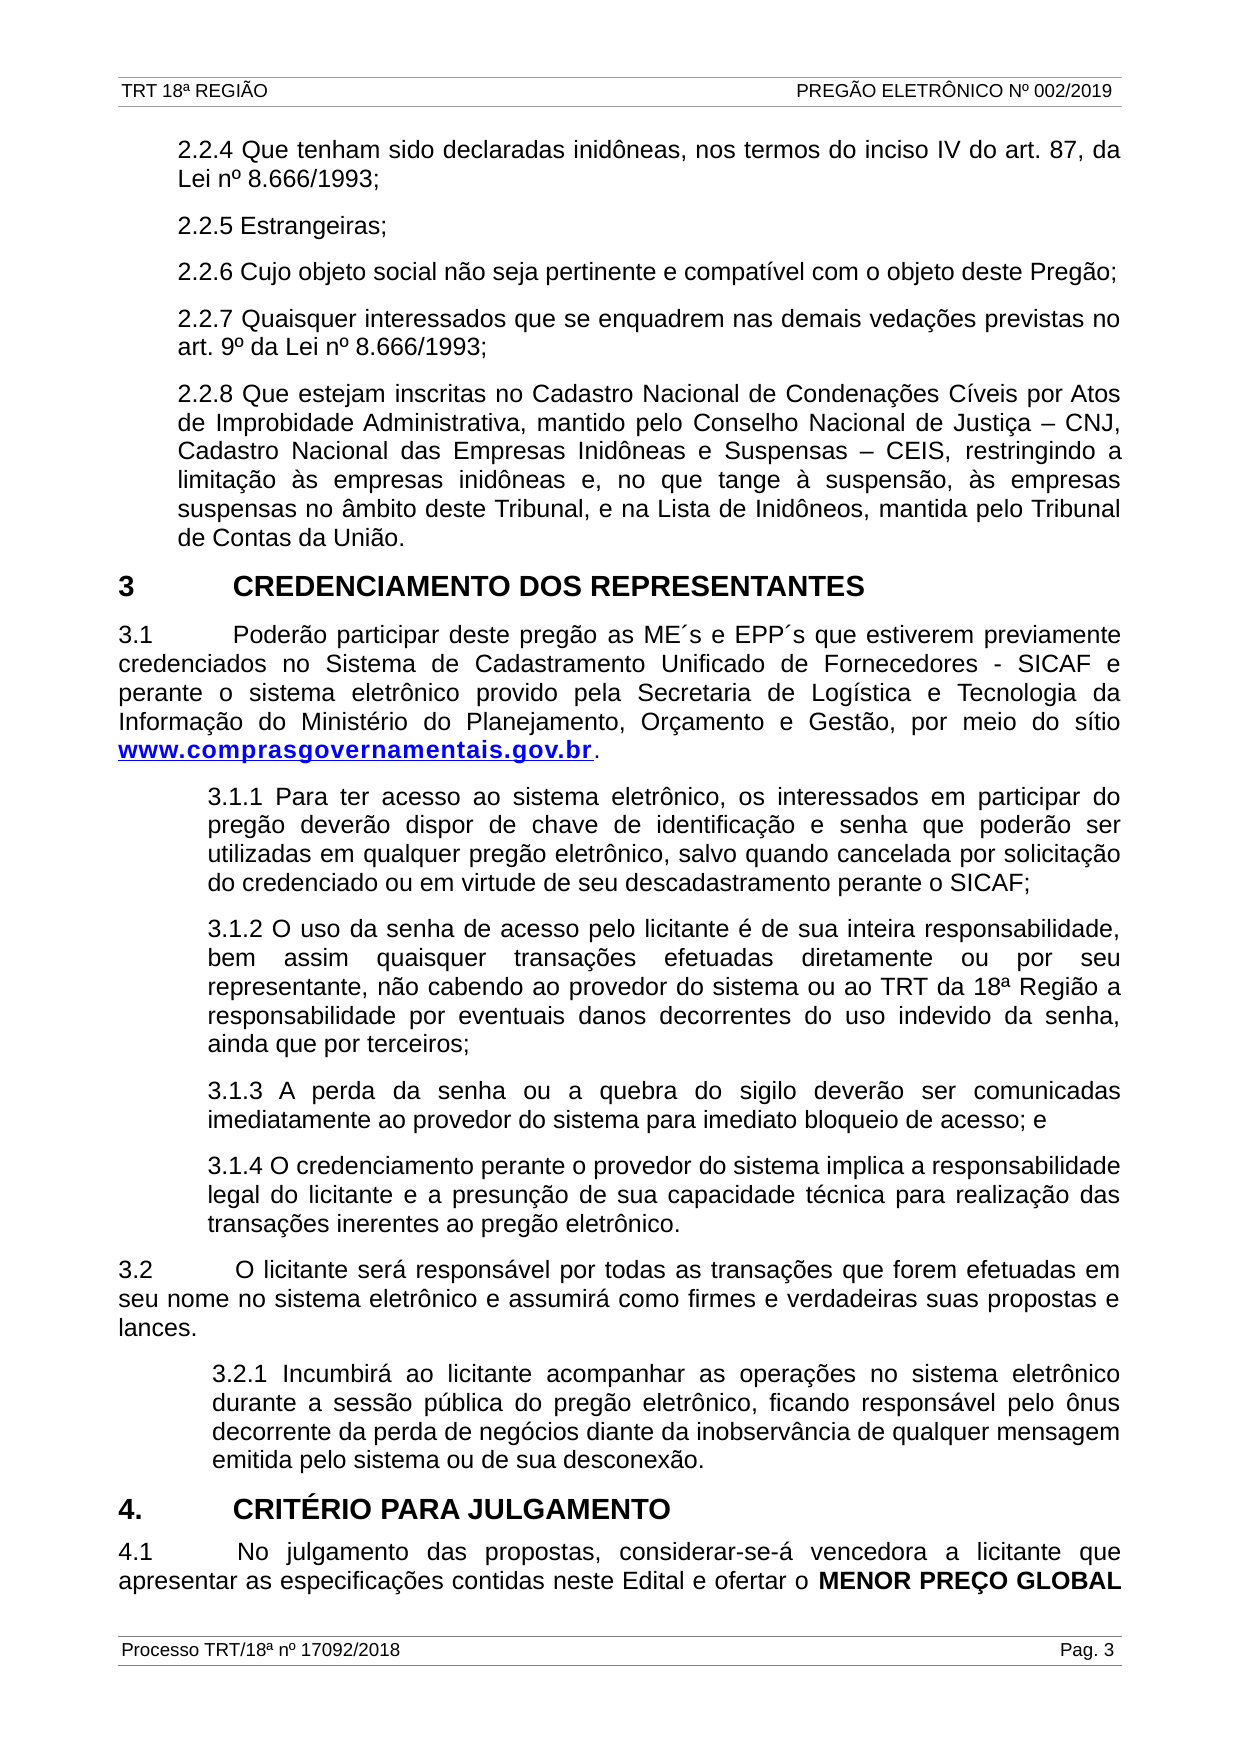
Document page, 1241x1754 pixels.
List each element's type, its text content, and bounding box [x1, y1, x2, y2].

text 4. CRITÉRIO PARA JULGAMENTO [118, 1492, 1122, 1525]
text 3.1.1 Para ter acesso ao sistema eletrônico, os interessados em participar do pregão deverão dispor de chave de identificação e senha que poderão ser utilizadas em qualquer pregão eletrônico, salvo quando cancelada por solicitação do credenciado ou em virtude de seu descadastramento perante o SICAF; [207, 782, 1122, 897]
text 3.2 O licitante será responsável por todas as transações que forem efetuadas em seu nome no sistema eletrônico e assumirá como firmes e verdadeiras suas propostas e lances. [118, 1255, 1122, 1341]
text 2.2.8 Que estejam inscritas no Cadastro Nacional de Condenações Cíveis por Atos de Improbidade Administrativa, mantido pelo Conselho Nacional de Justiça – CNJ, Cadastro Nacional das Empresas Inidôneas e Suspensas – CEIS, restringindo a limitação às empresas inidôneas e, no que tange à suspensão, às empresas suspensas no âmbito deste Tribunal, e na Lista de Inidôneos, mantida pelo Tribunal de Contas da União. [177, 379, 1122, 551]
text 3.1.3 A perda da senha ou a quebra do sigilo deverão ser comunicadas imediatamente ao provedor do sistema para imediato bloqueio de acesso; e [207, 1076, 1122, 1133]
text 2.2.7 Quaisquer interessados que se enquadrem nas demais vedações previstas no art. 9º da Lei nº 8.666/1993; [177, 304, 1122, 361]
text 3.1 Poderão participar deste pregão as ME´s e EPP´s que estiverem previamente credenciados no Sistema de Cadastramento Unificado de Fornecedores - SICAF e perante o sistema eletrônico provido pela Secretaria de Logística e Tecnologia da Informação do Ministério do Planejamento, Orçamento e Gestão, por meio do sítio www.comprasgovernamentais.gov.br. [118, 620, 1122, 764]
text 3.1.2 O uso da senha de acesso pelo licitante é de sua inteira responsabilidade, bem assim quaisquer transações efetuadas diretamente ou por seu representante, não cabendo ao provedor do sistema ou ao TRT da 18ª Região a responsabilidade por eventuais danos decorrentes do uso indevido da senha, ainda que por terceiros; [207, 914, 1122, 1058]
text 2.2.4 Que tenham sido declaradas inidôneas, nos termos do inciso IV do art. 87, da Lei nº 8.666/1993; [177, 136, 1122, 193]
text 4.1 No julgamento das propostas, considerar-se-á vencedora a licitante que apresentar as especificações contidas neste Edital e ofertar o MENOR PREÇO GLOBAL [118, 1537, 1122, 1594]
list Incumbirá ao licitante acompanhar as operações no sistema eletrônico durante a sessão pública do pregão eletrônico, ficando responsável pelo ônus decorrente da perda de negócios diante da inobservância de qualquer mensagem emitida pelo sistema ou de sua desconexão. [212, 1359, 1122, 1474]
text 3 CREDENCIAMENTO DOS REPRESENTANTES [118, 569, 1122, 603]
text 2.2.6 Cujo objeto social não seja pertinente e compatível com o objeto deste Pregão; [177, 257, 1122, 286]
text 2.2.5 Estrangeiras; [177, 211, 1122, 239]
text 3.1.4 O credenciamento perante o provedor do sistema implica a responsabilidade legal do licitante e a presunção de sua capacidade técnica para realização das transações inerentes ao pregão eletrônico. [207, 1151, 1122, 1237]
